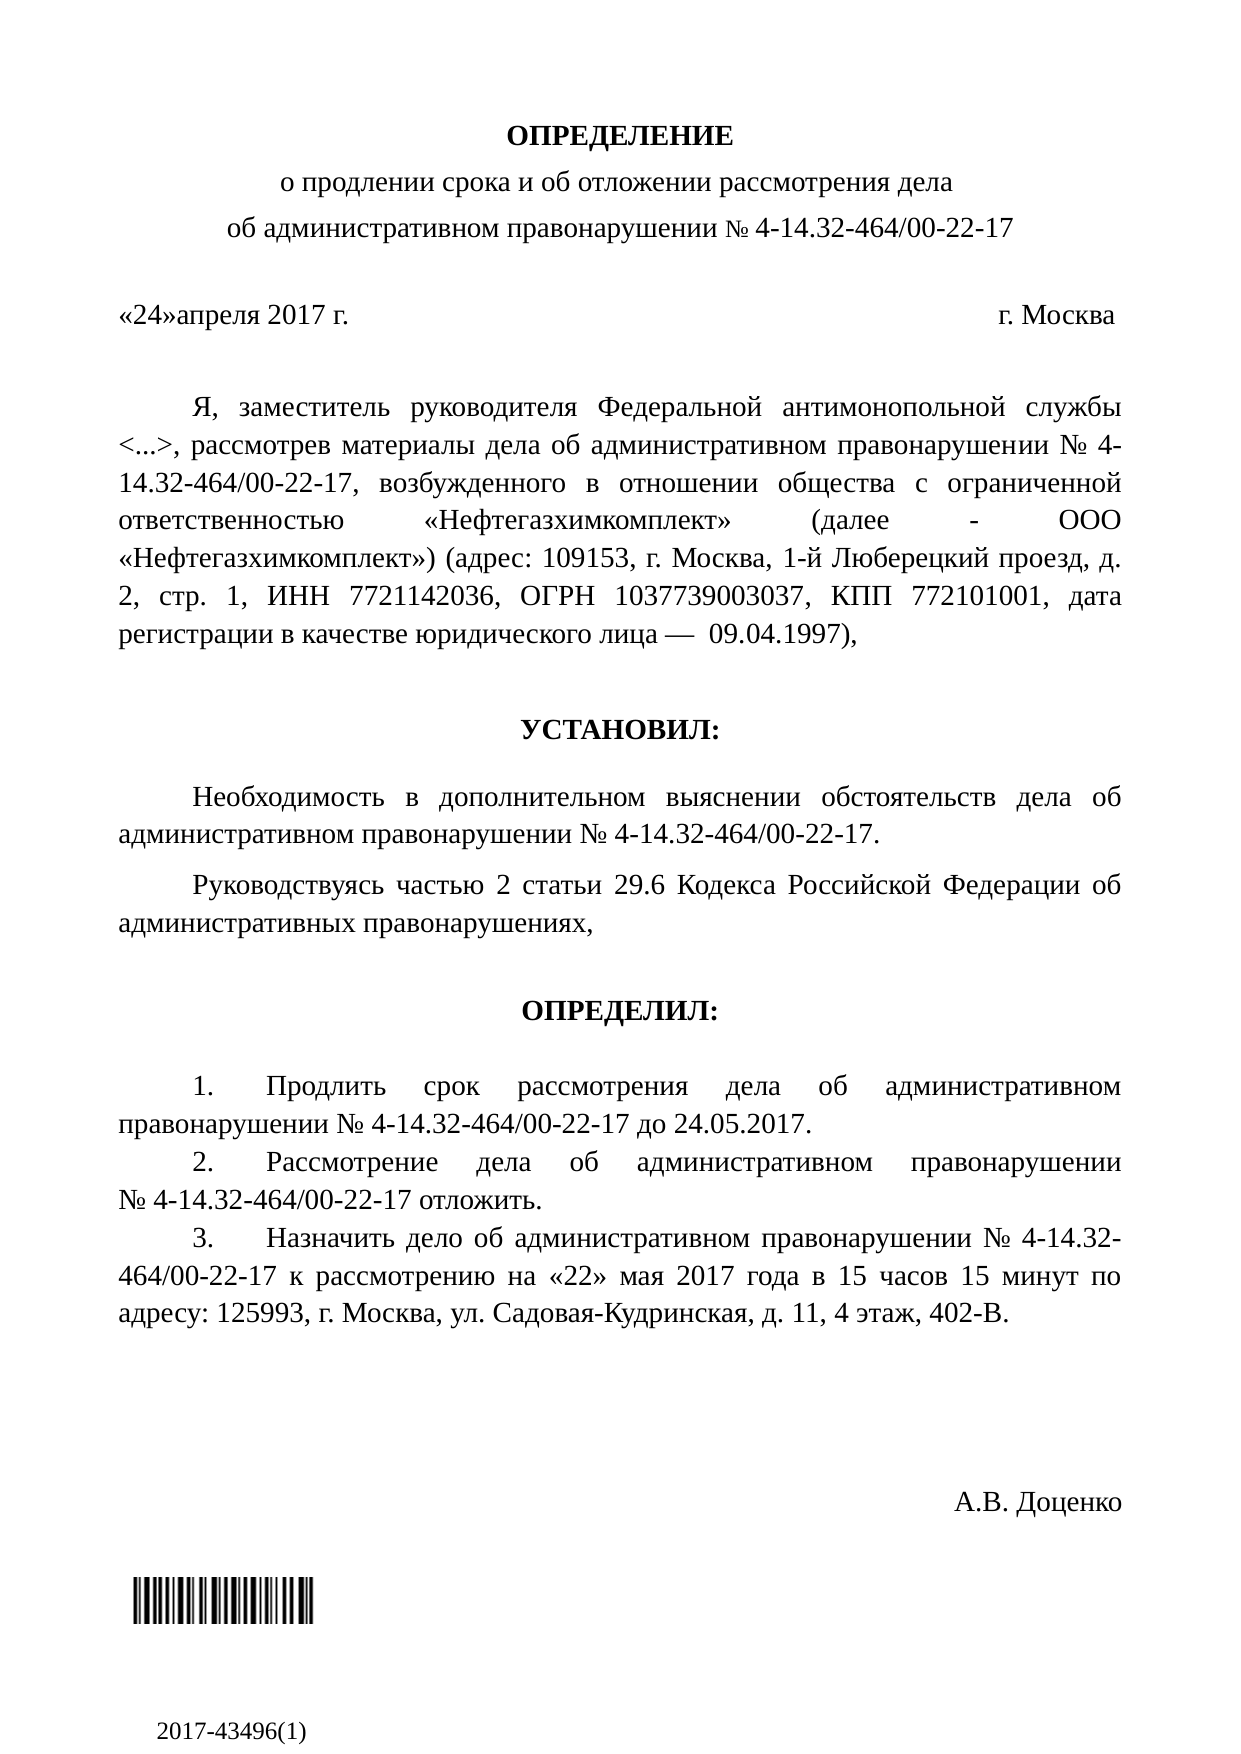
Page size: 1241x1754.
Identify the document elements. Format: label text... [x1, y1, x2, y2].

text Руководствуясь частью 2 статьи 29.6 Кодекса Российской Федерации об административных правонарушениях, [118, 863, 1122, 938]
text о продлении срока и об отложении рассмотрения дела [118, 164, 1122, 198]
text УСТАНОВИЛ: [118, 712, 1122, 746]
text Необходимость в дополнительном выяснении обстоятельств дела об административном правонарушении № 4-14.32-464/00-22-17. [118, 774, 1122, 850]
text 2. Рассмотрение дела об административном правонарушении № 4-14.32-464/00-22-17 отложить. [118, 1140, 1122, 1216]
text 1. Продлить срок рассмотрения дела об административном правонарушении № 4-14.32-464/00-22-17 до 24.05.2017. [118, 1064, 1122, 1140]
text ОПРЕДЕЛЕНИЕ [118, 118, 1122, 152]
text Я, заместитель руководителя Федеральной антимонопольной службы <...>, рассмотрев материалы дела об административном правонарушении № 4-14.32-464/00-22-17, возбужденного в отношении общества с ограниченной ответственностью «Нефтегазхимкомплект» (далее - ООО «Нефтегазхимкомплект») (адрес: 109153, г. Москва, 1-й Люберецкий проезд, д. 2, стр. 1, ИНН 7721142036, ОГРН 1037739003037, КПП 772101001, дата регистрации в качестве юридического лица — 09.04.1997), [118, 385, 1122, 649]
picture [118, 1577, 331, 1624]
text ОПРЕДЕЛИЛ: [118, 989, 1122, 1026]
text А.В. Доценко [118, 1480, 1122, 1518]
text «24»апреля 2017 г. г. Москва [118, 297, 1122, 331]
text об административном правонарушении № 4-14.32-464/00-22-17 [118, 210, 1122, 244]
text 3. Назначить дело об административном правонарушении № 4-14.32-464/00-22-17 к рассмотрению на «22» мая 2017 года в 15 часов 15 минут по адресу: 125993, г. Москва, ул. Садовая-Кудринская, д. 11, 4 этаж, 402-В. [118, 1216, 1122, 1329]
